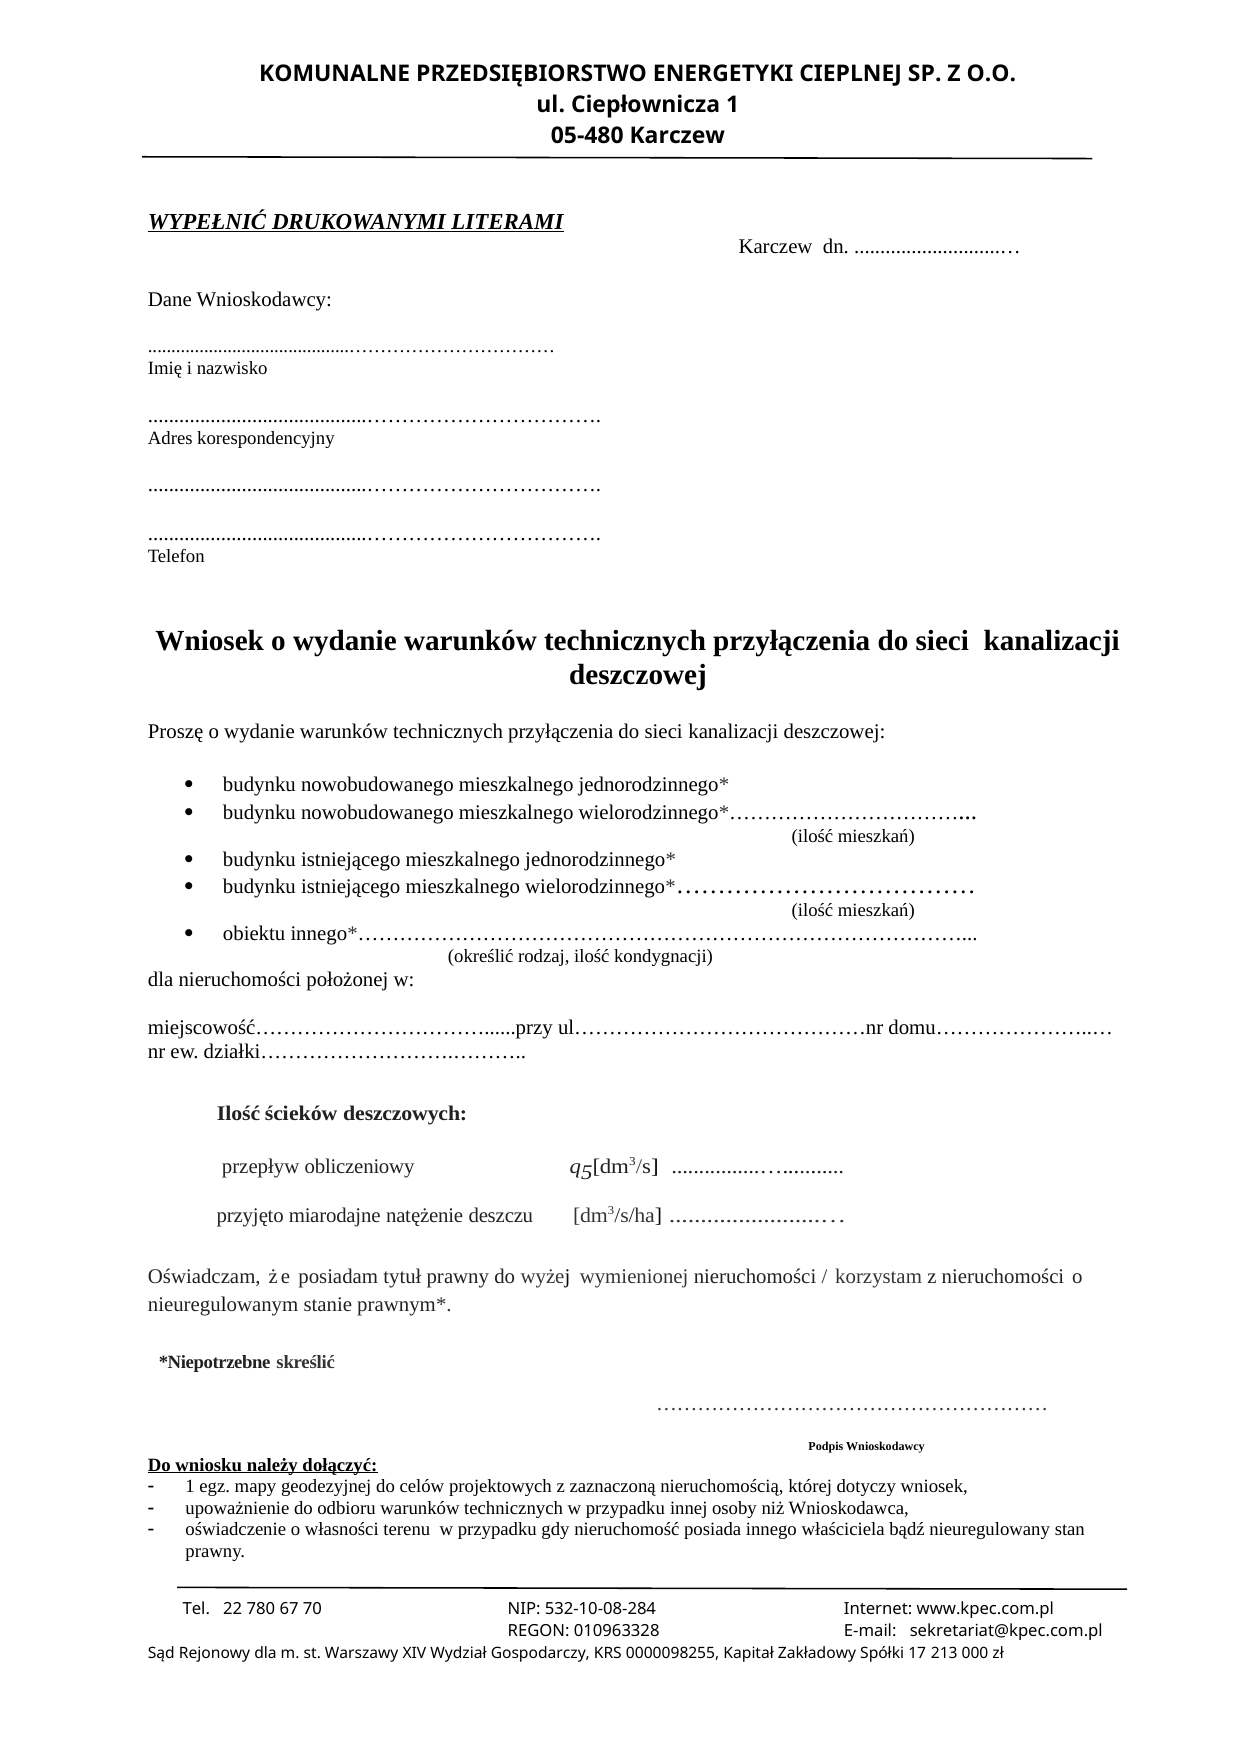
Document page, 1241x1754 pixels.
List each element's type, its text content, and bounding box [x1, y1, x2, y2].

text WYPEŁNIĆ DRUKOWANYMI LITERAMI [148, 208, 1128, 234]
text dla nieruchomości położonej w: [148, 967, 1128, 991]
text ..........................................……………………………. [148, 520, 1128, 544]
text (ilość mieszkań) [223, 899, 1128, 921]
list budynku istniejącego mieszkalnego jednorodzinnego* [185, 847, 1128, 871]
text Dane Wnioskodawcy: [148, 287, 1128, 311]
text przyjęto miarodajne natężenie deszczu [dm3/s/ha] ........................… [216, 1203, 1128, 1227]
text przepływ obliczeniowy q5[dm3/s] ................…........... [222, 1154, 1128, 1184]
text ..........................................……………………………. [148, 472, 1128, 496]
subtitle upoważnienie do odbioru warunków technicznych w przypadku innej osoby niż Wnioskodawca, [148, 1497, 1128, 1518]
text Karczew dn. ............................… [738, 234, 1128, 258]
text Oświadczam, że posiadam tytuł prawny do wyżej wymienionej nieruchomości / korzystam z nieruchomości o nieuregulowanym stanie prawnym*. [148, 1264, 1128, 1316]
text *Niepotrzebne skreślić [158, 1351, 1128, 1373]
text Ilość ścieków deszczowych: [217, 1101, 1128, 1125]
subtitle Wniosek o wydanie warunków technicznych przyłączenia do sieci kanalizacji deszczowej [148, 623, 1128, 691]
text nr ew. działki……………………….……….. [148, 1039, 1128, 1063]
text ………………………………………………… [158, 1391, 1128, 1415]
text Telefon [148, 544, 1128, 566]
text Proszę o wydanie warunków technicznych przyłączenia do sieci kanalizacji deszczowej: [148, 719, 1128, 743]
text Adres korespondencyjny [148, 427, 1128, 448]
list budynku nowobudowanego mieszkalnego wielorodzinnego*……………………………... [185, 796, 1128, 825]
text Imię i nazwisko [148, 357, 1128, 378]
text ...........................................…………………………… [148, 335, 1128, 357]
text miejscowość……………………………......przy ul……………………………………nr domu…………………..… [148, 1015, 1128, 1039]
text (określić rodzaj, ilość kondygnacji) [448, 945, 1128, 967]
text ..........................................……………………………. [148, 403, 1128, 427]
text Podpis Wnioskodawcy Do wniosku należy dołączyć: [148, 1429, 1128, 1475]
subtitle oświadczenie o własności terenu w przypadku gdy nieruchomość posiada innego właściciela bądź nieuregulowany stan prawny. [148, 1518, 1128, 1561]
list 1 egz. mapy geodezyjnej do celów projektowych z zaznaczoną nieruchomością, której dotyczy wniosek, [148, 1475, 1128, 1497]
list budynku nowobudowanego mieszkalnego jednorodzinnego* [185, 772, 1128, 796]
list budynku istniejącego mieszkalnego wielorodzinnego*……………………………… [185, 871, 1128, 899]
text (ilość mieszkań) [560, 825, 1128, 847]
list obiektu innego*……………………………………………………………………………... [185, 921, 1128, 945]
